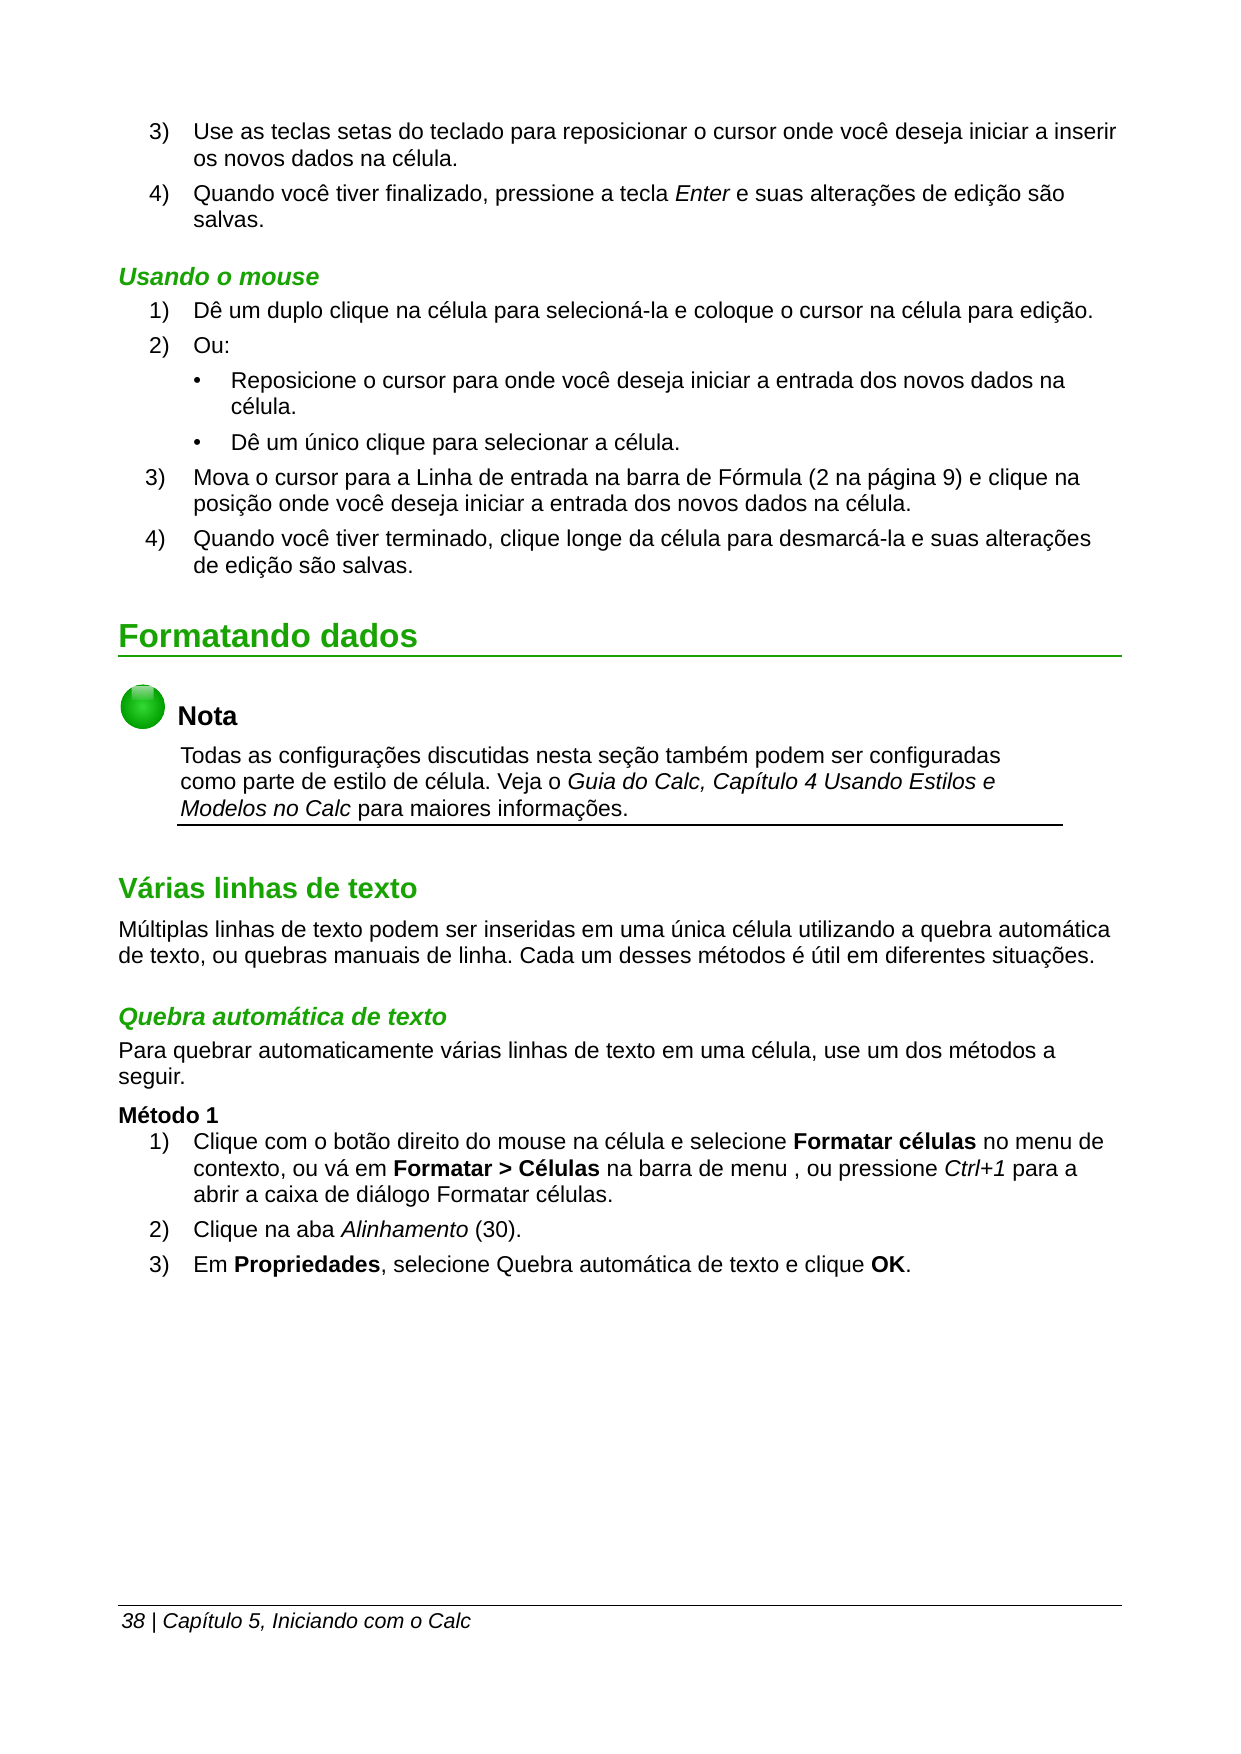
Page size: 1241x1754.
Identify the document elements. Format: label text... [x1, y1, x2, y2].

list Dê um duplo clique na célula para selecioná-la e coloque o cursor na célula para edição. [169, 297, 1122, 323]
list Em Propriedades, selecione Quebra automática de texto e clique OK. [169, 1251, 1122, 1278]
subtitle Formatando dados [118, 616, 1122, 655]
subtitle Nota [118, 682, 1122, 731]
list Clique na aba Alinhamento (Figura 30). [169, 1216, 1122, 1242]
list Quando você tiver terminado, clique longe da célula para desmarcá-la e suas alterações de edição são salvas. [165, 525, 1122, 578]
list Use as teclas setas do teclado para reposicionar o cursor onde você deseja iniciar a inserir os novos dados na célula. [169, 118, 1122, 171]
list Quando você tiver finalizado, pressione a tecla Enter e suas alterações de edição são salvas. [169, 180, 1122, 232]
list Ou: [169, 332, 1122, 358]
subtitle Usando o mouse [118, 262, 1122, 291]
text Múltiplas linhas de texto podem ser inseridas em uma única célula utilizando a quebra automática de texto, ou quebras manuais de linha. Cada um desses métodos é útil em diferentes situações. [118, 916, 1122, 969]
list Clique com o botão direito do mouse na célula e selecione Formatar células no menu de contexto, ou vá em Formatar > Células na barra de menu , ou pressione Ctrl+1 para a abrir a caixa de diálogo Formatar células. [169, 1128, 1122, 1207]
list Mova o cursor para a Linha de entrada na barra de Fórmula (Figura 2 na página 8) e clique na posição onde você deseja iniciar a entrada dos novos dados na célula. [165, 464, 1122, 516]
subtitle Várias linhas de texto [118, 871, 1122, 904]
subtitle Quebra automática de texto [118, 1002, 1122, 1031]
text Para quebrar automaticamente várias linhas de texto em uma célula, use um dos métodos a seguir. [118, 1037, 1122, 1089]
text Todas as configurações discutidas nesta seção também podem ser configuradas como parte de estilo de célula. Veja o Guia do Calc, Capítulo 4 Usando Estilos e Modelos no Calc para maiores informações. [177, 739, 1063, 824]
list Dê um único clique para selecionar a célula. [193, 428, 1122, 455]
list Reposicione o cursor para onde você deseja iniciar a entrada dos novos dados na célula. [193, 367, 1122, 420]
text Método 1 [118, 1102, 1122, 1128]
